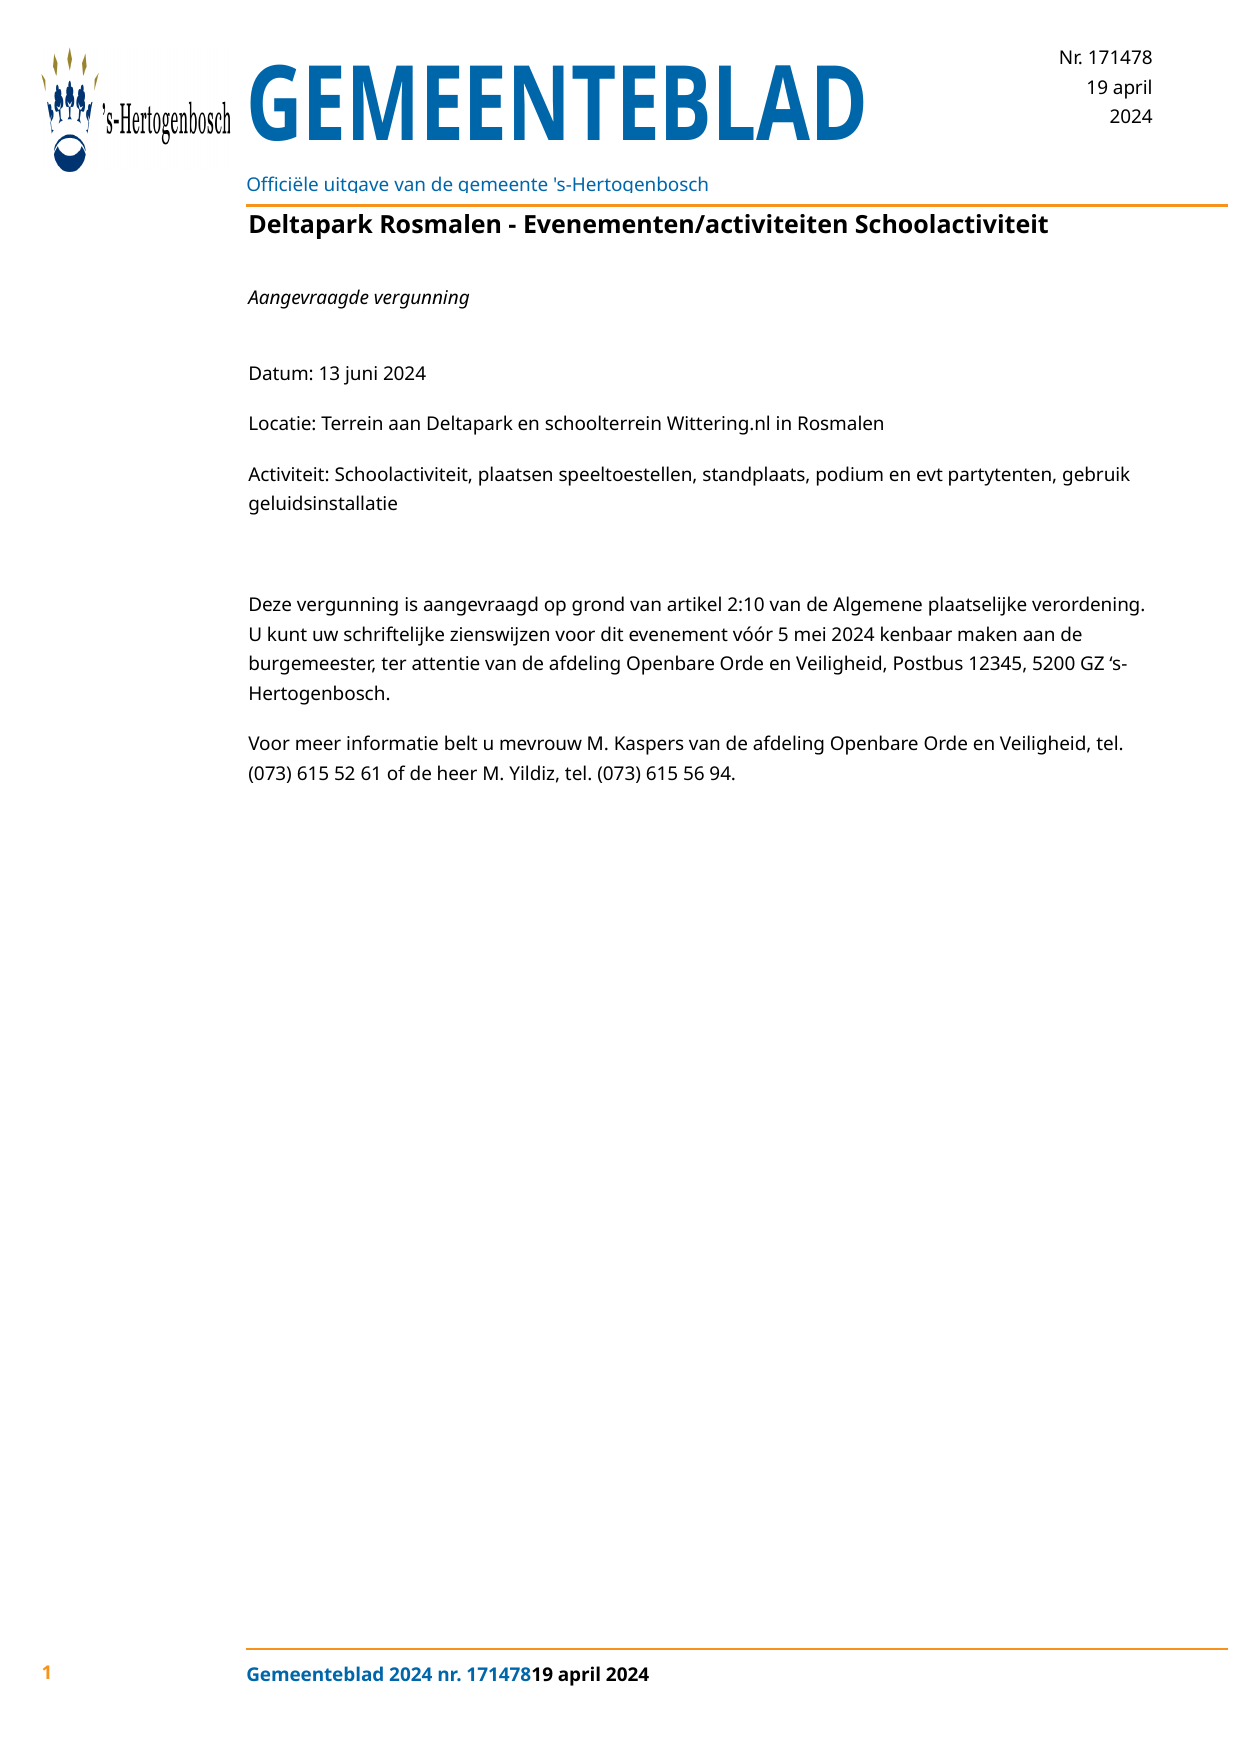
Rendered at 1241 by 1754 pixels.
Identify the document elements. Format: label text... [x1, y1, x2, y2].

text Activiteit: Schoolactiviteit, plaatsen speeltoestellen, standplaats, podium en evt partytenten, gebruik geluidsinstallatie [248, 461, 1152, 516]
text Locatie: Terrein aan Deltapark en schoolterrein Wittering.nl in Rosmalen [248, 410, 1152, 436]
text Datum: 13 juni 2024 [248, 360, 1152, 386]
picture [41, 47, 231, 172]
text Deltapark Rosmalen - Evenementen/activiteiten Schoolactiviteit [248, 207, 1152, 241]
text Voor meer informatie belt u mevrouw M. Kaspers van de afdeling Openbare Orde en Veiligheid, tel. (073) 615 52 61 of de heer M. Yildiz, tel. (073) 615 56 94. [248, 730, 1152, 786]
text Aangevraagde vergunning [248, 284, 1152, 309]
text Deze vergunning is aangevraagd op grond van artikel 2:10 van de Algemene plaatselijke verordening. U kunt uw schriftelijke zienswijzen voor dit evenement vóór 5 mei 2024 kenbaar maken aan de burgemeester, ter attentie van de afdeling Openbare Orde en Veiligheid, Postbus 12345, 5200 GZ ‘s-Hertogenbosch. [248, 591, 1152, 706]
